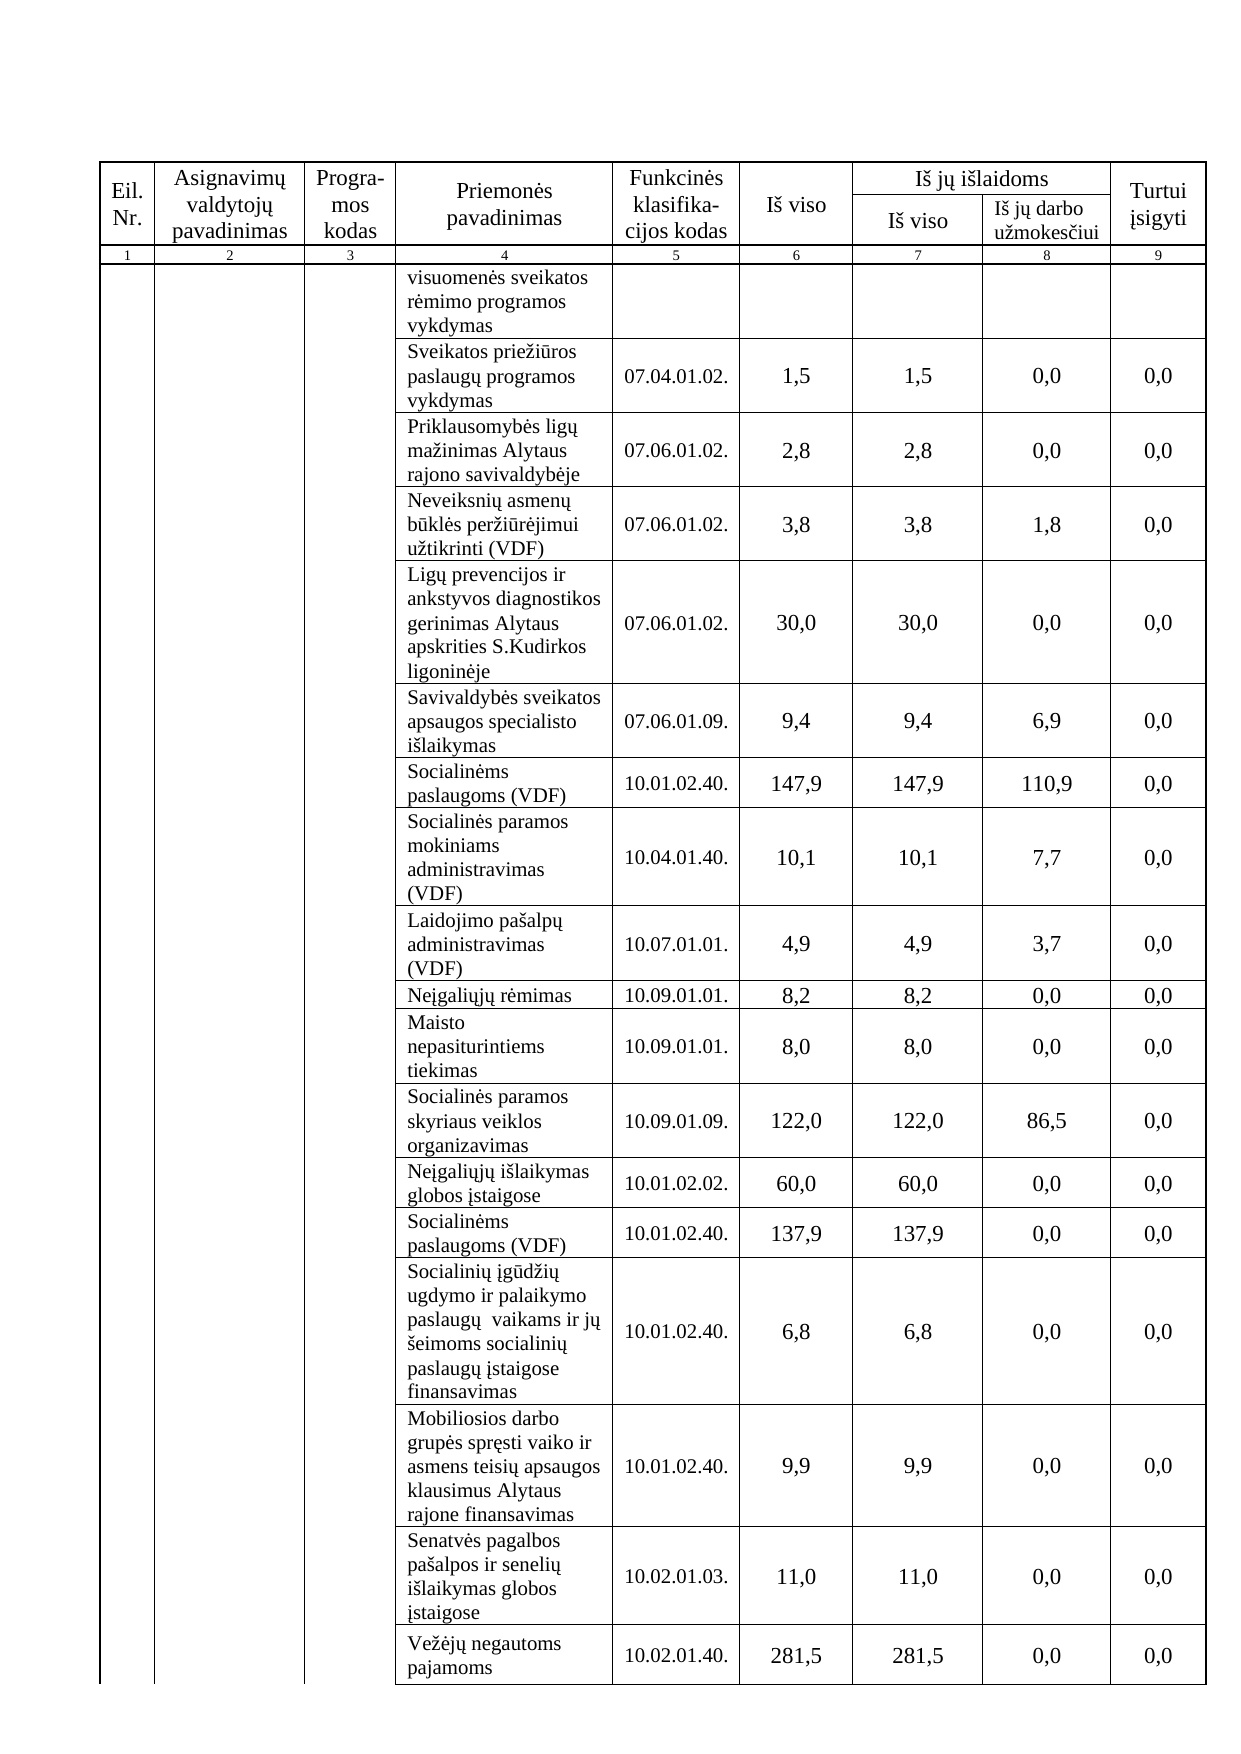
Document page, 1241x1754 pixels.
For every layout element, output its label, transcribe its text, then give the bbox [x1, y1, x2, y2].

table_cell 0,0 [1111, 684, 1205, 757]
table_cell 0,0 [1111, 1405, 1205, 1526]
table_cell 0,0 [983, 1527, 1110, 1624]
table_cell Neįgaliųjų išlaikymas globos įstaigose [396, 1158, 612, 1207]
table_cell 0,0 [1111, 906, 1205, 980]
table_cell Neįgaliųjų rėmimas [396, 981, 612, 1008]
table_cell 10.09.01.09. [613, 1084, 739, 1157]
table_cell 0,0 [983, 1009, 1110, 1082]
table_cell Mobiliosios darbo grupės spręsti vaiko ir asmens teisių apsaugos klausimus Alytaus rajone finansavimas [396, 1405, 612, 1526]
table_cell 0,0 [983, 981, 1110, 1008]
table_cell Savivaldybės sveikatos apsaugos specialisto išlaikymas [396, 684, 612, 757]
table_cell Sveikatos priežiūros paslaugų programos vykdymas [396, 339, 612, 412]
table_cell 4,9 [740, 906, 852, 980]
table_cell 3,8 [740, 487, 852, 560]
table_cell 0,0 [983, 561, 1110, 683]
table_cell 30,0 [853, 561, 982, 683]
table_cell 0,0 [1111, 1258, 1205, 1403]
table_cell 10.01.02.40. [613, 1208, 739, 1257]
table_cell 0,0 [983, 1158, 1110, 1207]
table_cell Iš viso [853, 195, 982, 244]
table_cell 4 [396, 246, 612, 263]
table_cell 9,9 [853, 1405, 982, 1526]
table_cell 281,5 [853, 1625, 982, 1684]
table_cell 10.09.01.01. [613, 981, 739, 1008]
table_cell 10.01.02.40. [613, 1258, 739, 1403]
table_cell 10,1 [740, 808, 852, 905]
table_cell Neveiksnių asmenų būklės peržiūrėjimui užtikrinti (VDF) [396, 487, 612, 560]
table_cell Senatvės pagalbos pašalpos ir senelių išlaikymas globos įstaigose [396, 1527, 612, 1624]
table_cell Iš jų darbo užmokesčiui [983, 195, 1110, 244]
table_cell 1 [101, 246, 154, 263]
table_cell 11,0 [740, 1527, 852, 1624]
table_cell 8,2 [853, 981, 982, 1008]
table_cell 0,0 [1111, 1527, 1205, 1624]
table_cell 1,5 [853, 339, 982, 412]
table_cell 3 [305, 246, 395, 263]
table_cell [983, 265, 1110, 337]
table_cell 0,0 [983, 1405, 1110, 1526]
table_cell 4,9 [853, 906, 982, 980]
table_cell 122,0 [853, 1084, 982, 1157]
table_cell 9,4 [853, 684, 982, 757]
table_cell [613, 265, 739, 337]
table_cell 0,0 [1111, 561, 1205, 683]
table_header Funkcinės klasifika-cijos kodas [613, 163, 739, 244]
table_cell 0,0 [1111, 1009, 1205, 1082]
table_cell 6,8 [740, 1258, 852, 1403]
table_cell Socialinėms paslaugoms (VDF) [396, 758, 612, 807]
table_cell 9,4 [740, 684, 852, 757]
table_cell 5 [613, 246, 739, 263]
table_cell [305, 265, 395, 1684]
table_header Eil. Nr. [101, 163, 154, 244]
table_cell 137,9 [853, 1208, 982, 1257]
table_header Asignavimų valdytojų pavadinimas [155, 163, 304, 244]
table_cell 0,0 [1111, 1208, 1205, 1257]
table_cell [853, 265, 982, 337]
table_cell 10,1 [853, 808, 982, 905]
table_cell Socialinėms paslaugoms (VDF) [396, 1208, 612, 1257]
table_cell visuomenės sveikatos rėmimo programos vykdymas [396, 265, 612, 337]
table_cell 0,0 [1111, 758, 1205, 807]
table_header Priemonės pavadinimas [396, 163, 612, 244]
table_cell 0,0 [983, 413, 1110, 486]
table_cell Vežėjų negautoms pajamoms [396, 1625, 612, 1684]
table_cell 30,0 [740, 561, 852, 683]
table_header Iš viso [740, 163, 852, 244]
table_cell 8,0 [853, 1009, 982, 1082]
table_cell 10.01.02.02. [613, 1158, 739, 1207]
table_cell 0,0 [1111, 1625, 1205, 1684]
table_cell 60,0 [740, 1158, 852, 1207]
table_cell 9,9 [740, 1405, 852, 1526]
table_cell 137,9 [740, 1208, 852, 1257]
table_cell 10.01.02.40. [613, 758, 739, 807]
table_cell 8,2 [740, 981, 852, 1008]
table_cell [155, 265, 304, 1684]
table_cell 110,9 [983, 758, 1110, 807]
table_cell 147,9 [853, 758, 982, 807]
table_cell 2,8 [853, 413, 982, 486]
table_cell 0,0 [983, 1258, 1110, 1403]
table_cell 10.02.01.03. [613, 1527, 739, 1624]
table_cell 8,0 [740, 1009, 852, 1082]
table_cell 10.07.01.01. [613, 906, 739, 980]
table_cell Socialinės paramos skyriaus veiklos organizavimas [396, 1084, 612, 1157]
table_cell 07.06.01.02. [613, 413, 739, 486]
table_cell 60,0 [853, 1158, 982, 1207]
table_cell Priklausomybės ligų mažinimas Alytaus rajono savivaldybėje [396, 413, 612, 486]
table_cell 0,0 [1111, 487, 1205, 560]
table_cell 0,0 [1111, 808, 1205, 905]
table_cell 86,5 [983, 1084, 1110, 1157]
table_cell Socialinės paramos mokiniams administravimas (VDF) [396, 808, 612, 905]
table_cell 122,0 [740, 1084, 852, 1157]
table_cell 3,7 [983, 906, 1110, 980]
table_header Iš jų išlaidoms [853, 163, 1110, 194]
table_cell 0,0 [983, 1625, 1110, 1684]
table_header Turtui įsigyti [1111, 163, 1205, 244]
table_cell 0,0 [1111, 339, 1205, 412]
table_cell Socialinių įgūdžių ugdymo ir palaikymo paslaugų vaikams ir jų šeimoms socialinių paslaugų įstaigose finansavimas [396, 1258, 612, 1403]
table_cell 10.09.01.01. [613, 1009, 739, 1082]
table_cell 0,0 [1111, 1084, 1205, 1157]
table_cell 7 [853, 246, 982, 263]
table_cell [101, 265, 154, 1684]
table_cell 9 [1111, 246, 1205, 263]
table_cell 0,0 [1111, 413, 1205, 486]
table_cell 07.06.01.02. [613, 561, 739, 683]
table_cell [1111, 265, 1205, 337]
table_header Progra-mos kodas [305, 163, 395, 244]
table_cell 281,5 [740, 1625, 852, 1684]
table_cell 10.01.02.40. [613, 1405, 739, 1526]
table_cell 2 [155, 246, 304, 263]
table_cell 1,5 [740, 339, 852, 412]
table_cell 0,0 [983, 339, 1110, 412]
table_cell 3,8 [853, 487, 982, 560]
table_cell 0,0 [1111, 1158, 1205, 1207]
table_cell 1,8 [983, 487, 1110, 560]
table_cell 6 [740, 246, 852, 263]
table_cell 6,8 [853, 1258, 982, 1403]
table_cell 2,8 [740, 413, 852, 486]
table_cell 07.06.01.09. [613, 684, 739, 757]
table_cell 7,7 [983, 808, 1110, 905]
table_cell 8 [983, 246, 1110, 263]
table_cell [740, 265, 852, 337]
table_cell 07.04.01.02. [613, 339, 739, 412]
table_cell 10.02.01.40. [613, 1625, 739, 1684]
table_cell 6,9 [983, 684, 1110, 757]
table_cell 11,0 [853, 1527, 982, 1624]
table_cell 147,9 [740, 758, 852, 807]
table_cell Ligų prevencijos ir ankstyvos diagnostikos gerinimas Alytaus apskrities S.Kudirkos ligoninėje [396, 561, 612, 683]
table_cell 10.04.01.40. [613, 808, 739, 905]
table_cell Maisto nepasiturintiems tiekimas [396, 1009, 612, 1082]
table_cell 07.06.01.02. [613, 487, 739, 560]
table_cell 0,0 [1111, 981, 1205, 1008]
table_cell Laidojimo pašalpų administravimas (VDF) [396, 906, 612, 980]
table_cell 0,0 [983, 1208, 1110, 1257]
